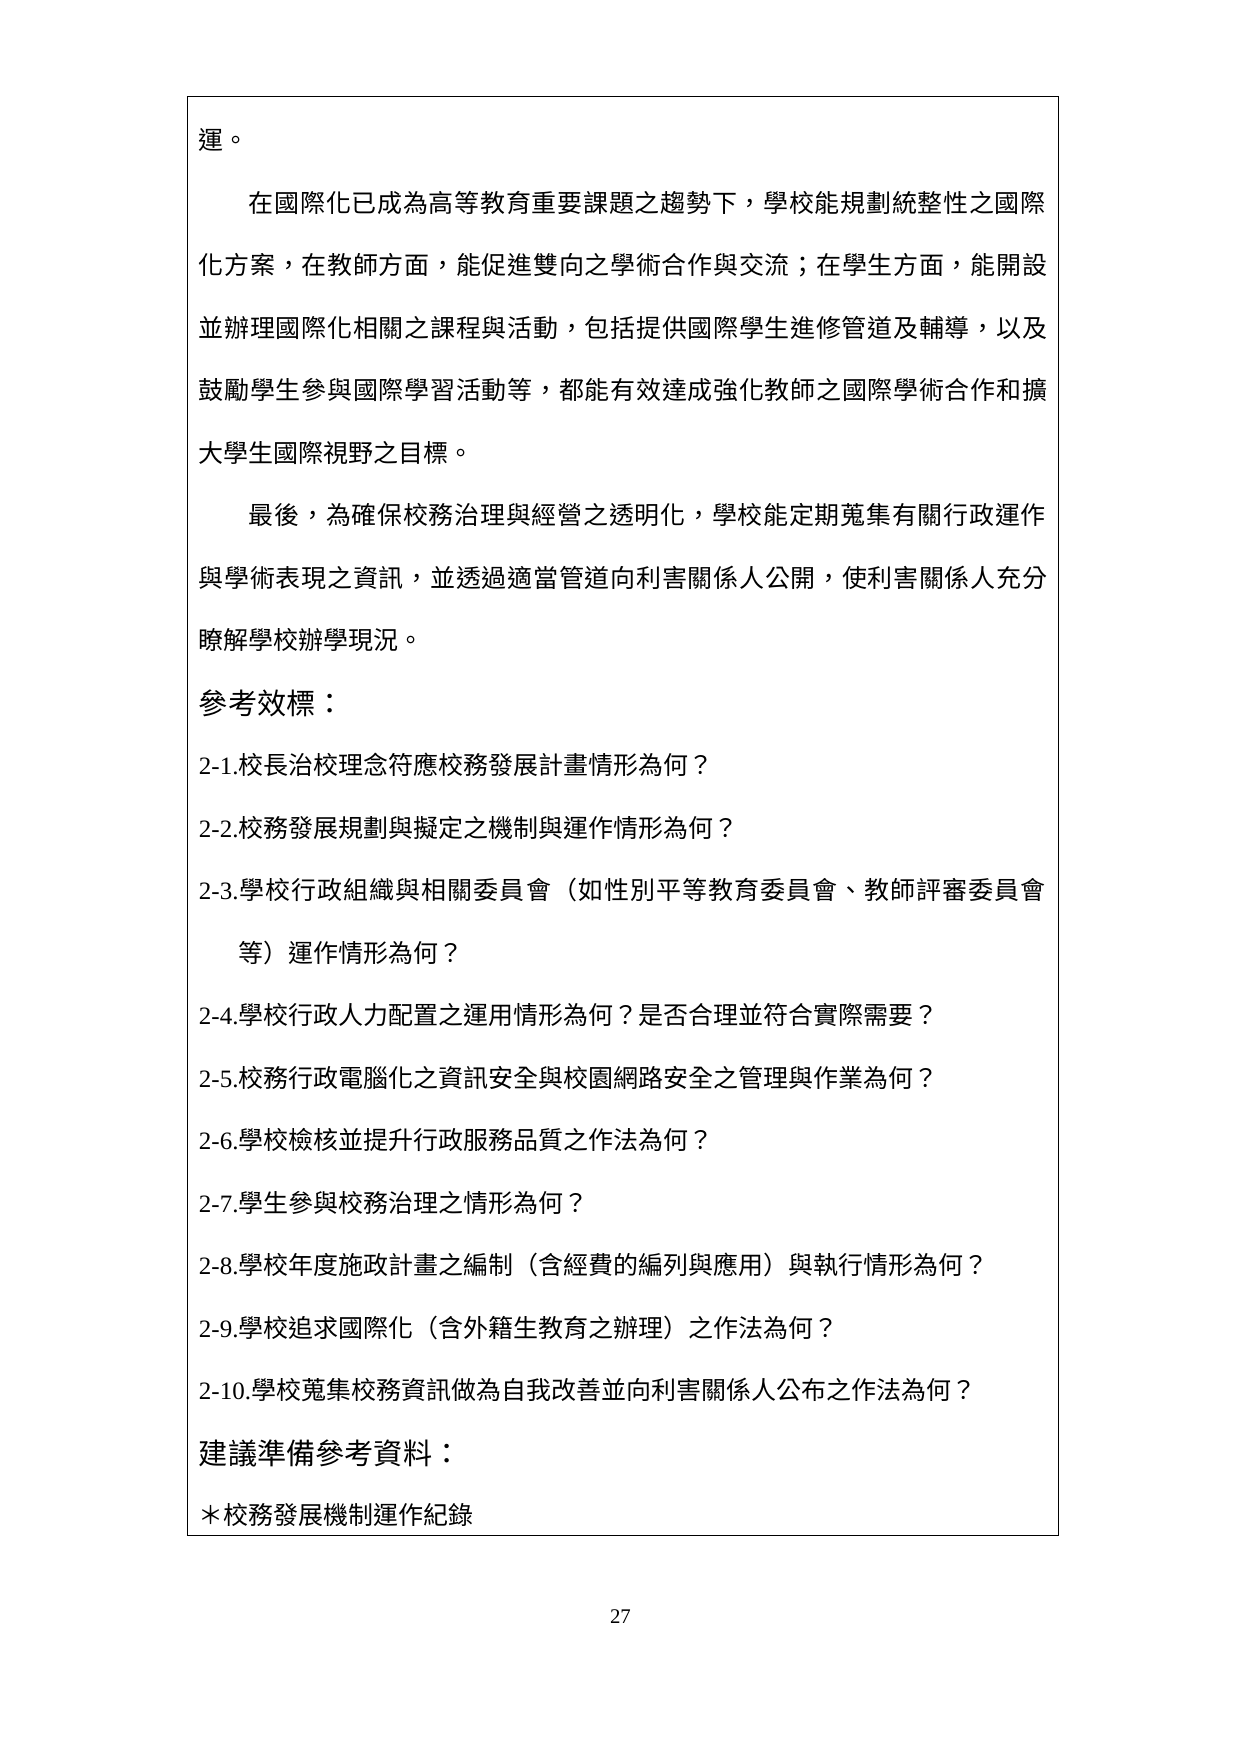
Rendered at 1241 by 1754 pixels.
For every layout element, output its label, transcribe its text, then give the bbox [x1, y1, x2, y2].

table_header 運。 在國際化已成為高等教育重要課題之趨勢下，學校能規劃統整性之國際化方案，在教師方面，能促進雙向之學術合作與交流；在學生方面，能開設並辦理國際化相關之課程與活動，包括提供國際學生進修管道及輔導，以及鼓勵學生參與國際學習活動等，都能有效達成強化教師之國際學術合作和擴大學生國際視野之目標。 最後，為確保校務治理與經營之透明化，學校能定期蒐集有關行政運作與學術表現之資訊，並透過適當管道向利害關係人公開，使利害關係人充分瞭解學校辦學現況。 參考效標： 2-1.校長治校理念符應校務發展計畫情形為何？ 2-2.校務發展規劃與擬定之機制與運作情形為何？ 2-3.學校行政組織與相關委員會（如性別平等教育委員會、教師評審委員會等）運作情形為何？ 2-4.學校行政人力配置之運用情形為何？是否合理並符合實際需要？ 2-5.校務行政電腦化之資訊安全與校園網路安全之管理與作業為何？ 2-6.學校檢核並提升行政服務品質之作法為何？ 2-7.學生參與校務治理之情形為何？ 2-8.學校年度施政計畫之編制（含經費的編列與應用）與執行情形為何？ 2-9.學校追求國際化（含外籍生教育之辦理）之作法為何？ 2-10.學校蒐集校務資訊做為自我改善並向利害關係人公布之作法為何？ 建議準備參考資料： ＊校務發展機制運作紀錄 [188, 97, 1058, 1535]
